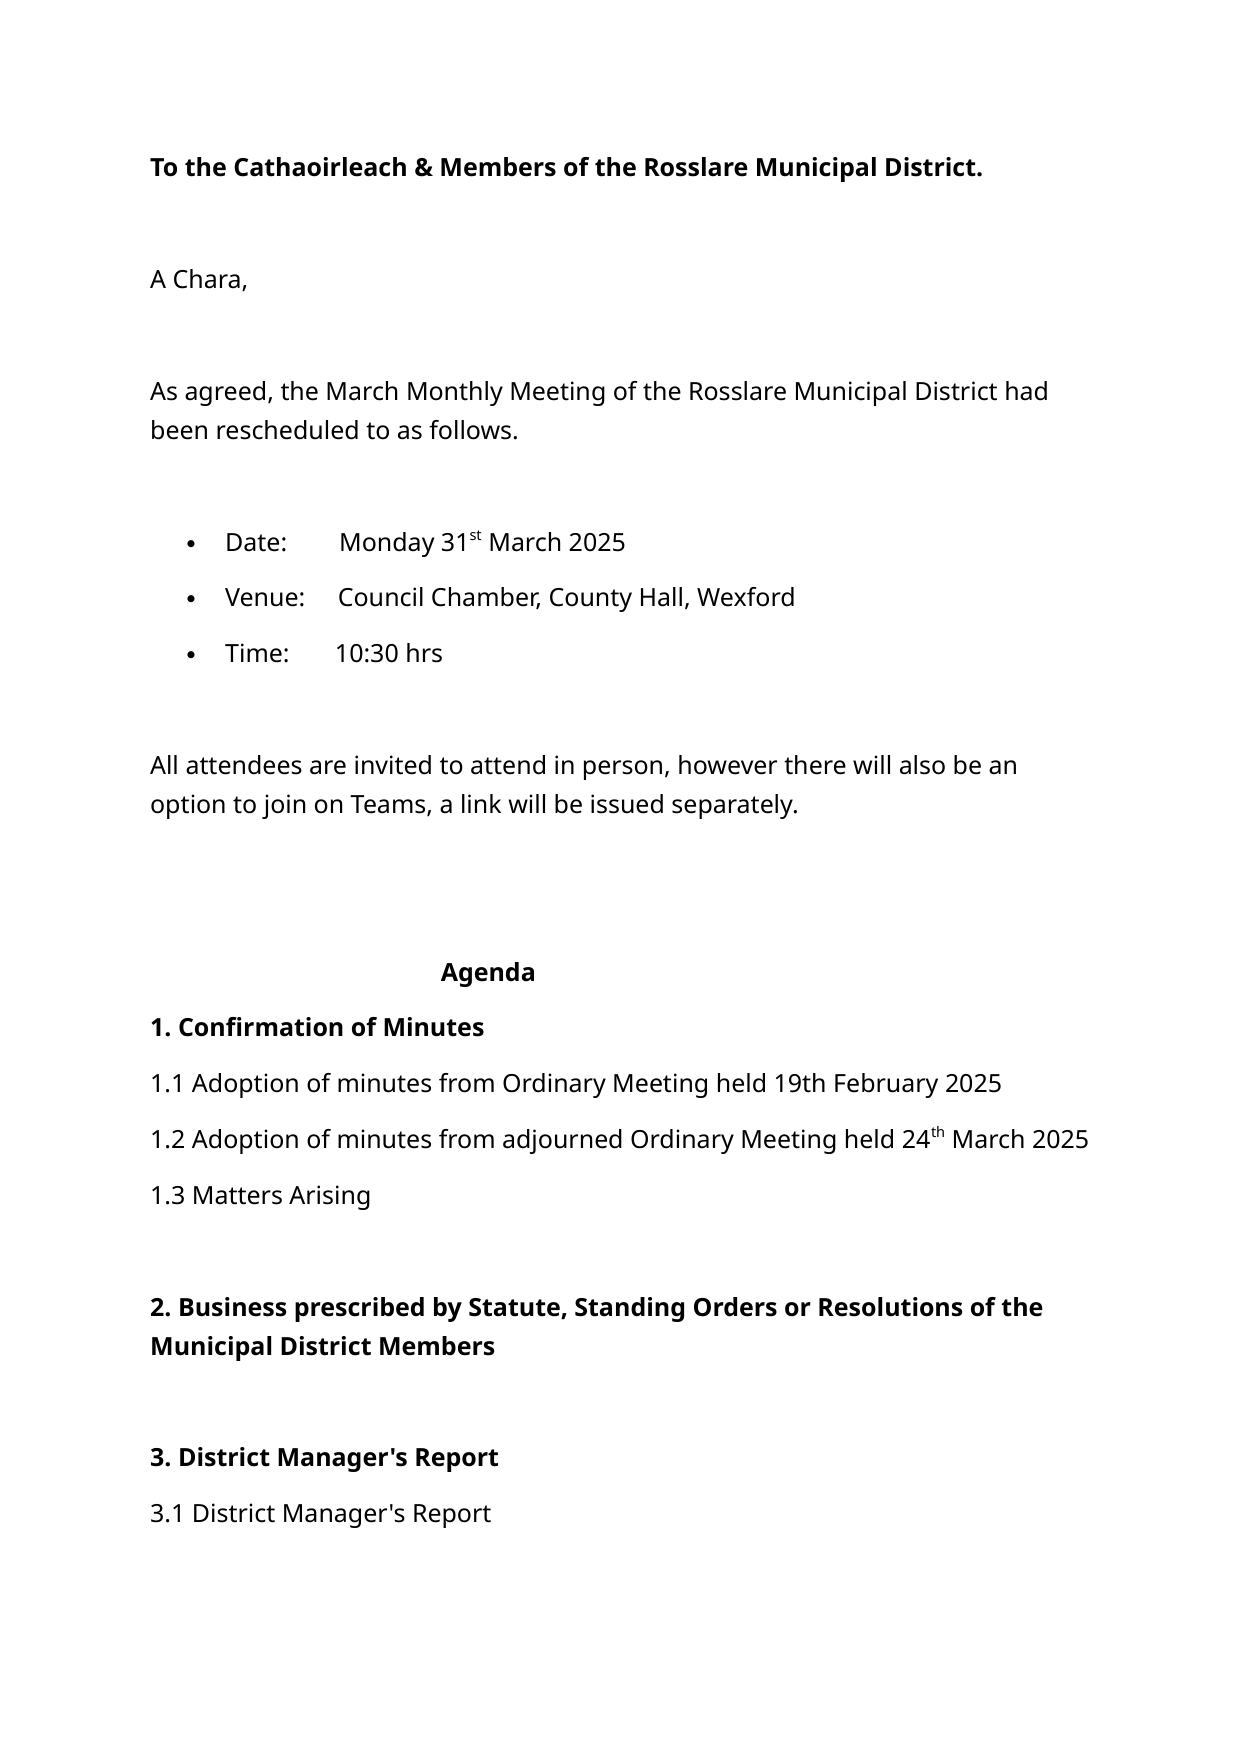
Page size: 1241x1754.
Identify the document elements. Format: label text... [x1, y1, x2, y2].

text A Chara, [150, 262, 1090, 296]
text 1.3 Matters Arising [150, 1177, 1090, 1212]
text 1.1 Adoption of minutes from Ordinary Meeting held 19th February 2025 [150, 1066, 1090, 1100]
text 3.1 District Manager's Report [150, 1496, 1090, 1530]
text 1.2 Adoption of minutes from adjourned Ordinary Meeting held 24th March 2025 [150, 1122, 1090, 1156]
text 2. Business prescribed by Statute, Standing Orders or Resolutions of the Municipal District Members [150, 1289, 1090, 1362]
text 3. District Manager's Report [150, 1440, 1090, 1474]
text 1. Confirmation of Minutes [150, 1010, 1090, 1044]
text To the Cathaoirleach & Members of the Rosslare Municipal District. [150, 150, 1090, 184]
text As agreed, the March Monthly Meeting of the Rosslare Municipal District had been rescheduled to as follows. [150, 373, 1090, 447]
text Agenda [150, 954, 1090, 988]
text All attendees are invited to attend in person, however there will also be an option to join on Teams, a link will be issued separately. [150, 747, 1090, 821]
list Venue: Council Chamber, County Hall, Wexford [187, 580, 1090, 614]
list Date: Monday 31st March 2025 [187, 524, 1090, 558]
list Time: 10:30 hrs [187, 636, 1090, 670]
